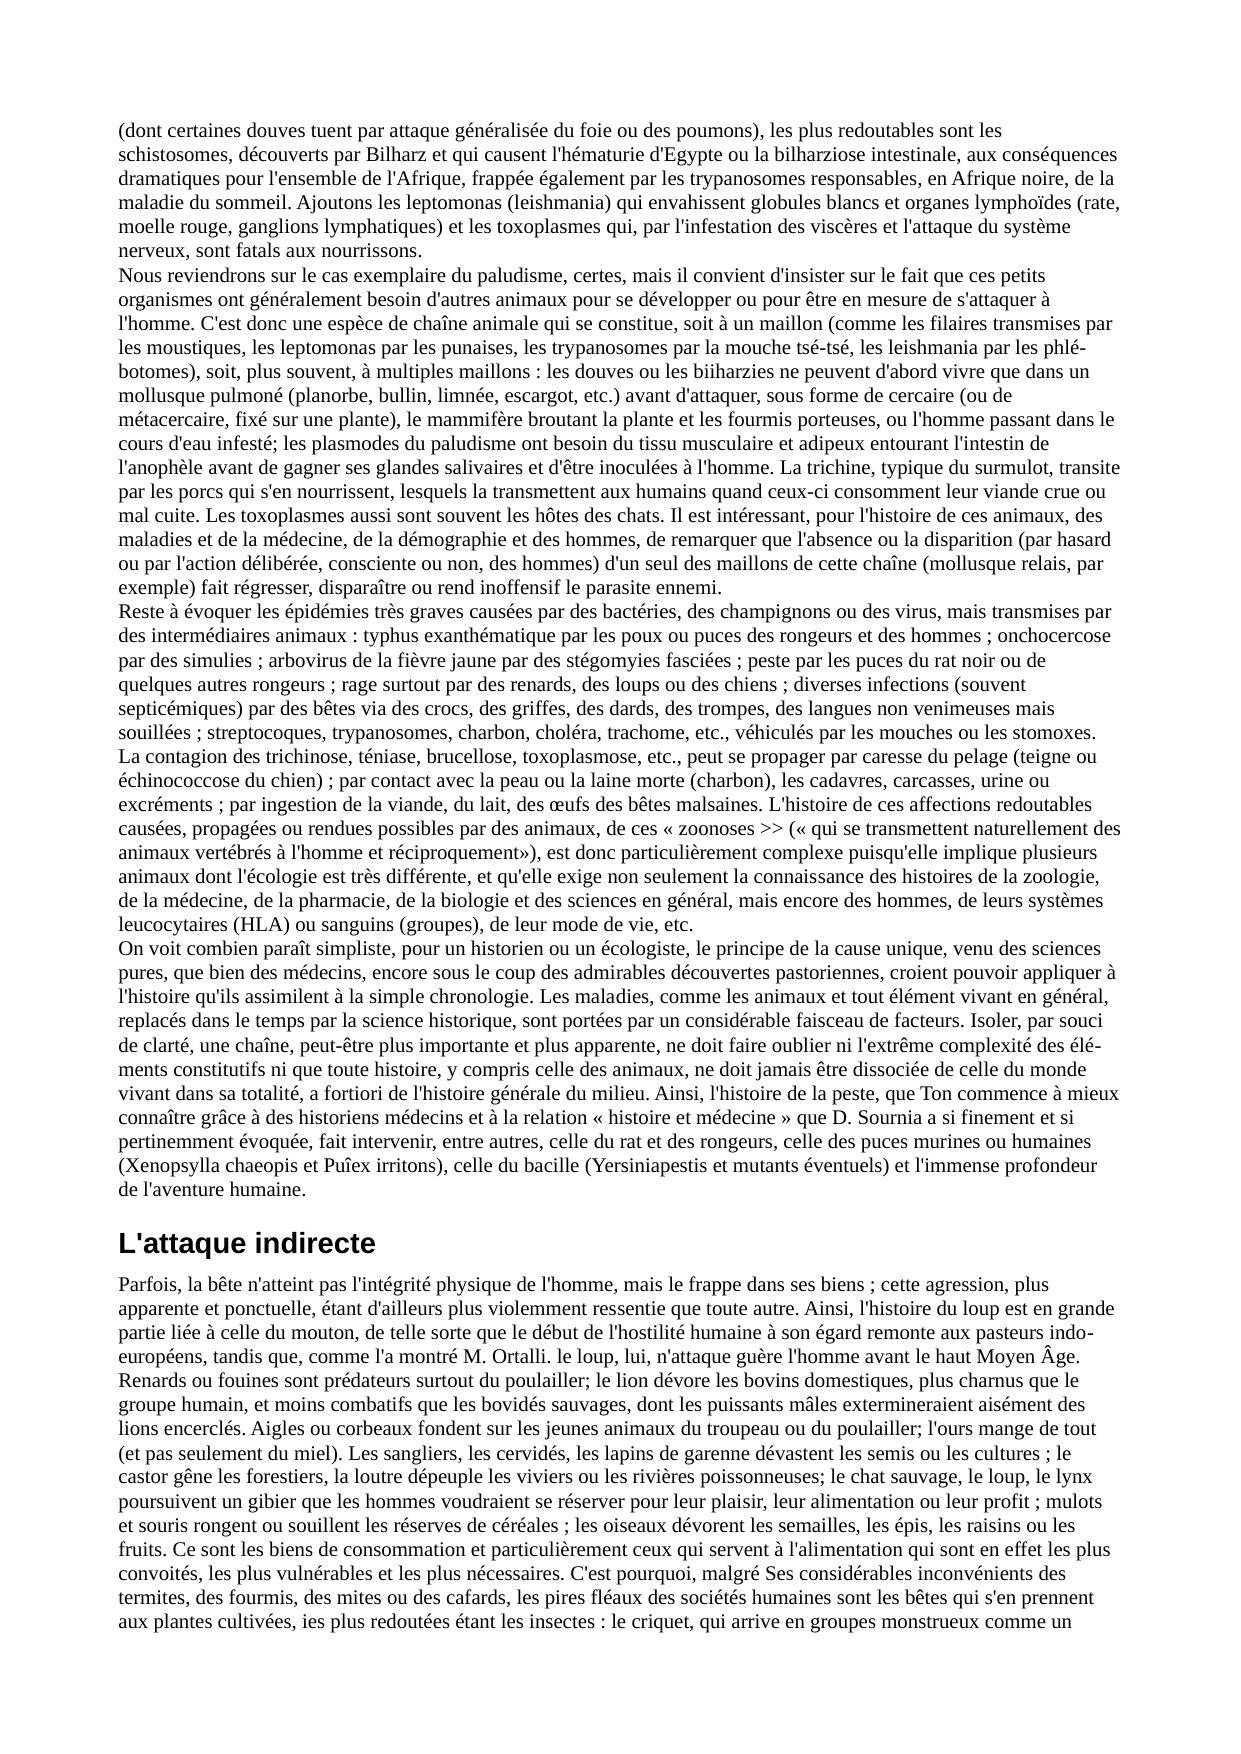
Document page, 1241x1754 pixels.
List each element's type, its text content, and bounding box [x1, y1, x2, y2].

text Parfois, la bête n'atteint pas l'intégrité physique de l'homme, mais le frappe dans ses biens ; cette agression, plus apparente et ponctuelle, étant d'ailleurs plus violemment res­sentie que toute autre. Ainsi, l'histoire du loup est en grande partie liée à celle du mouton, de telle sorte que le début de l'hostilité humaine à son égard remonte aux pasteurs indo­européens, tandis que, comme l'a montré M. Ortalli. le loup, lui, n'attaque guère l'homme avant le haut Moyen Âge. Renards ou fouines sont prédateurs surtout du poulailler; le lion dévore les bovins domestiques, plus charnus que le groupe humain, et moins combatifs que les bovidés sauvages, dont les puissants mâles extermineraient aisément des lions encerclés. Aigles ou corbeaux fondent sur les jeunes animaux du troupeau ou du poulailler; l'ours mange de tout (et pas seulement du miel). Les sangliers, les cervidés, les lapins de garenne dévastent les semis ou les cultures ; le castor gêne les forestiers, la loutre dépeuple les viviers ou les rivières poissonneuses; le chat sauvage, le loup, le lynx poursuivent un gibier que les hommes voudraient se réserver pour leur plai­sir, leur alimentation ou leur profit ; mulots et souris rongent ou souillent les réserves de céréales ; les oiseaux dévorent les semailles, les épis, les raisins ou les fruits. Ce sont les biens de consommation et particulièrement ceux qui servent à l'ali­mentation qui sont en effet les plus convoités, les plus vulné­rables et les plus nécessaires. C'est pourquoi, malgré Ses considérables inconvénients des termites, des fourmis, des mites ou des cafards, les pires fléaux des sociétés humaines sont les bêtes qui s'en prennent aux plantes cultivées, ies plus redoutées étant les insectes : le criquet, qui arrive en groupes monstrueux comme un [118, 1272, 1122, 1633]
text Nous reviendrons sur le cas exemplaire du paludisme, certes, mais il convient d'insister sur le fait que ces petits organismes ont généralement besoin d'autres animaux pour se développer ou pour être en mesure de s'attaquer à l'homme. C'est donc une espèce de chaîne animale qui se constitue, soit à un maillon (comme les filaires transmises par les moustiques, les leptomonas par les punaises, les try­panosomes par la mouche tsé-tsé, les leishmania par les phlé-botomes), soit, plus souvent, à multiples maillons : les douves ou les biiharzies ne peuvent d'abord vivre que dans un mollusque pulmoné (planorbe, bullin, limnée, escargot, etc.) avant d'attaquer, sous forme de cercaire (ou de métacercaire, fixé sur une plante), le mammifère broutant la plante et les fourmis porteuses, ou l'homme passant dans le cours d'eau infesté; les plasmodes du paludisme ont besoin du tissu musculaire et adipeux entourant l'intestin de l'anophèle avant de gagner ses glandes salivaires et d'être inoculées à l'homme. La trichine, typique du surmulot, transite par les porcs qui s'en nourrissent, lesquels la transmettent aux humains quand ceux-ci consomment leur viande crue ou mal cuite. Les toxoplasmes aussi sont souvent les hôtes des chats. Il est intéressant, pour l'histoire de ces animaux, des mala­dies et de la médecine, de la démographie et des hommes, de remarquer que l'absence ou la disparition (par hasard ou par l'action délibérée, consciente ou non, des hommes) d'un seul des maillons de cette chaîne (mollusque relais, par exemple) fait régresser, disparaître ou rend inoffensif le parasite ennemi. [118, 262, 1122, 599]
text On voit combien paraît simpliste, pour un historien ou un écologiste, le principe de la cause unique, venu des sciences pures, que bien des médecins, encore sous le coup des admi­rables découvertes pastoriennes, croient pouvoir appliquer à l'histoire qu'ils assimilent à la simple chronologie. Les mala­dies, comme les animaux et tout élément vivant en général, replacés dans le temps par la science historique, sont portées par un considérable faisceau de facteurs. Isoler, par souci de clarté, une chaîne, peut-être plus importante et plus appa­rente, ne doit faire oublier ni l'extrême complexité des élé­ments constitutifs ni que toute histoire, y compris celle des animaux, ne doit jamais être dissociée de celle du monde vivant dans sa totalité, a fortiori de l'histoire générale du milieu. Ainsi, l'histoire de la peste, que Ton commence à mieux connaître grâce à des historiens médecins et à la rela­tion « histoire et médecine » que D. Sournia a si finement et si pertinemment évoquée, fait intervenir, entre autres, celle du rat et des rongeurs, celle des puces murines ou humaines (Xenopsylla chaeopis et Puîex irritons), celle du bacille (Yersiniapestis et mutants éventuels) et l'immense profondeur de l'aventure humaine. [118, 936, 1122, 1201]
text Reste à évoquer les épidémies très graves causées par des bactéries, des champignons ou des virus, mais transmises par des intermédiaires animaux : typhus exanthématique par les poux ou puces des rongeurs et des hommes ; onchocercose par des simulies ; arbovirus de la fièvre jaune par des stégo­myies fasciées ; peste par les puces du rat noir ou de quelques autres rongeurs ; rage surtout par des renards, des loups ou des chiens ; diverses infections (souvent septicémiques) par des bêtes via des crocs, des griffes, des dards, des trompes, des langues non venimeuses mais souillées ; streptocoques, trypanosomes, charbon, choléra, trachome, etc., véhiculés par les mouches ou les stomoxes. La contagion des trichi­nose, téniase, brucellose, toxoplasmose, etc., peut se propa­ger par caresse du pelage (teigne ou échinococcose du chien) ; par contact avec la peau ou la laine morte (charbon), les cadavres, carcasses, urine ou excréments ; par ingestion de la viande, du lait, des œufs des bêtes malsaines. L'histoire de ces affections redoutables causées, propagées ou rendues possibles par des animaux, de ces « zoonoses >> (« qui se transmettent naturellement des animaux vertébrés à l'homme et réciproquement»), est donc particulièrement complexe puisqu'elle implique plusieurs animaux dont l'écologie est très différente, et qu'elle exige non seulement la connais­sance des histoires de la zoologie, de la médecine, de la phar­macie, de la biologie et des sciences en général, mais encore des hommes, de leurs systèmes leucocytaires (HLA) ou san­guins (groupes), de leur mode de vie, etc. [118, 599, 1122, 936]
subtitle L'attaque indirecte [118, 1226, 1122, 1259]
text (dont certaines douves tuent par attaque généralisée du foie ou des poumons), les plus redoutables sont les schistosomes, découverts par Bilharz et qui causent l'hématurie d'Egypte ou la bilharziose intestinale, aux consé­quences dramatiques pour l'ensemble de l'Afrique, frappée également par les trypanosomes responsables, en Afrique noire, de la maladie du sommeil. Ajoutons les leptomonas (leishmania) qui envahissent globules blancs et organes lymphoïdes (rate, moelle rouge, ganglions lymphatiques) et les toxoplasmes qui, par l'infestation des viscères et l'attaque du système nerveux, sont fatals aux nourrissons. [118, 118, 1122, 262]
